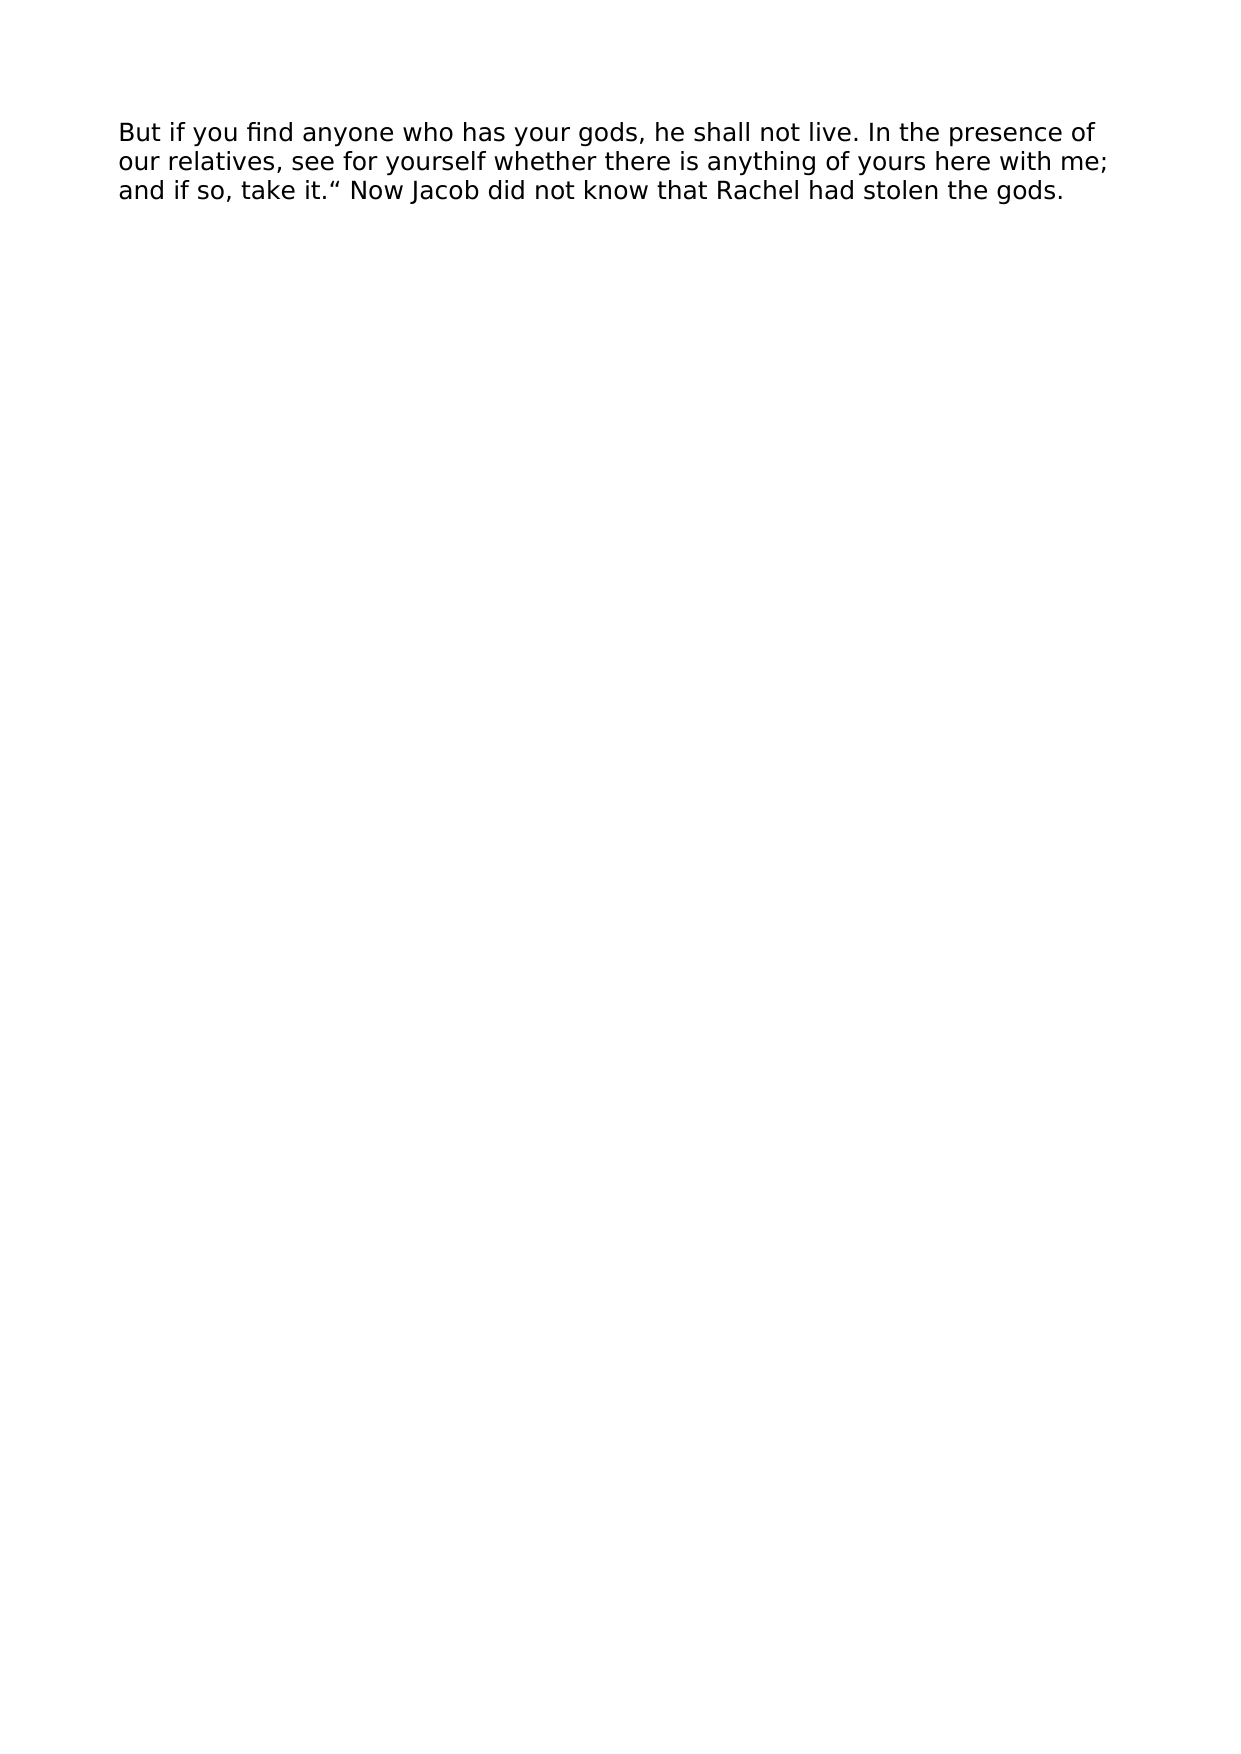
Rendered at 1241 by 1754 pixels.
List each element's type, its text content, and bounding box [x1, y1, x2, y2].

text But if you find anyone who has your gods, he shall not live. In the presence of our relatives, see for yourself whether there is anything of yours here with me; and if so, take it.“ Now Jacob did not know that Rachel had stolen the gods. [118, 118, 1122, 206]
